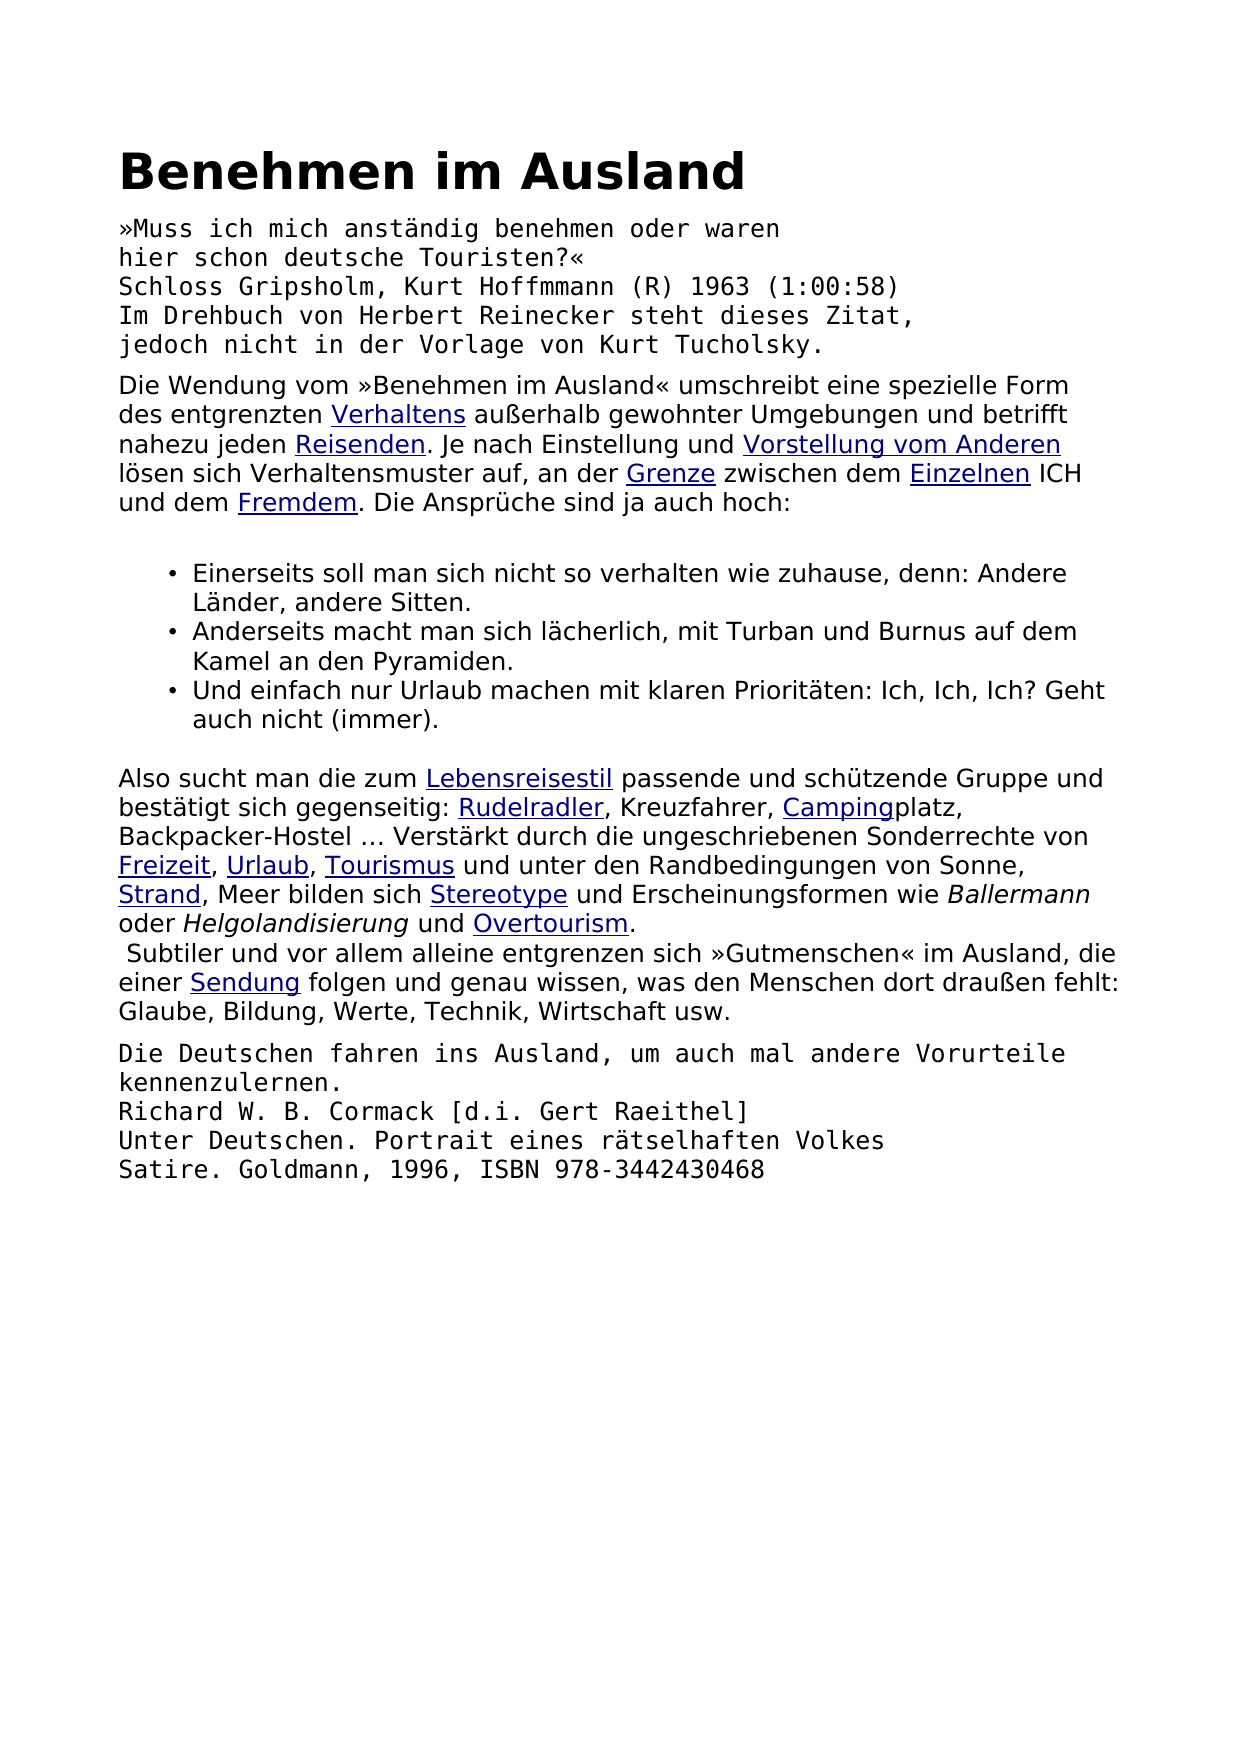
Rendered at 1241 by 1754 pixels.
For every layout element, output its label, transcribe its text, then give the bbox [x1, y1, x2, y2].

list Einerseits soll man sich nicht so verhalten wie zuhause, denn: Andere Länder, andere Sitten. [177, 559, 1122, 618]
list Und einfach nur Urlaub machen mit klaren Prioritäten: Ich, Ich, Ich? Geht auch nicht (immer). [177, 676, 1122, 734]
subtitle Benehmen im Ausland [118, 143, 1122, 201]
text Die Wendung vom »Benehmen im Ausland« umschreibt eine spezielle Form des entgrenzten Verhaltens außerhalb gewohnter Umgebungen und betrifft nahezu jeden Reisenden. Je nach Einstellung und Vorstellung vom Anderen lösen sich Verhaltensmuster auf, an der Grenze zwischen dem Einzelnen ICH und dem Fremdem. Die Ansprüche sind ja auch hoch: [118, 371, 1122, 517]
text Also sucht man die zum Lebensreisestil passende und schützende Gruppe und bestätigt sich gegenseitig: Rudelradler, Kreuzfahrer, Campingplatz, Backpacker-Hostel … Verstärkt durch die ungeschriebenen Sonderrechte von Freizeit, Urlaub, Tourismus und unter den Randbedingungen von Sonne, Strand, Meer bilden sich Stereotype und Erscheinungsformen wie Ballermann oder Helgolandisierung und Overtourism. Subtiler und vor allem alleine entgrenzen sich »Gutmenschen« im Ausland, die einer Sendung folgen und genau wissen, was den Menschen dort draußen fehlt: Glaube, Bildung, Werte, Technik, Wirtschaft usw. [118, 764, 1122, 1026]
list Anderseits macht man sich lächerlich, mit Turban und Burnus auf dem Kamel an den Pyramiden. [177, 618, 1122, 676]
text »Muss ich mich anständig benehmen oder waren hier schon deutsche Touristen?« Schloss Gripsholm, Kurt Hoffmmann (R) 1963 (1:00:58) Im Drehbuch von Herbert Reinecker steht dieses Zitat, jedoch nicht in der Vorlage von Kurt Tucholsky. [118, 214, 1122, 360]
text Die Deutschen fahren ins Ausland, um auch mal andere Vorurteile kennenzulernen. Richard W. B. Cormack [d.i. Gert Raeithel] Unter Deutschen. Portrait eines rätselhaften Volkes Satire. Goldmann, 1996, ISBN 978-3442430468 [118, 1039, 1122, 1184]
